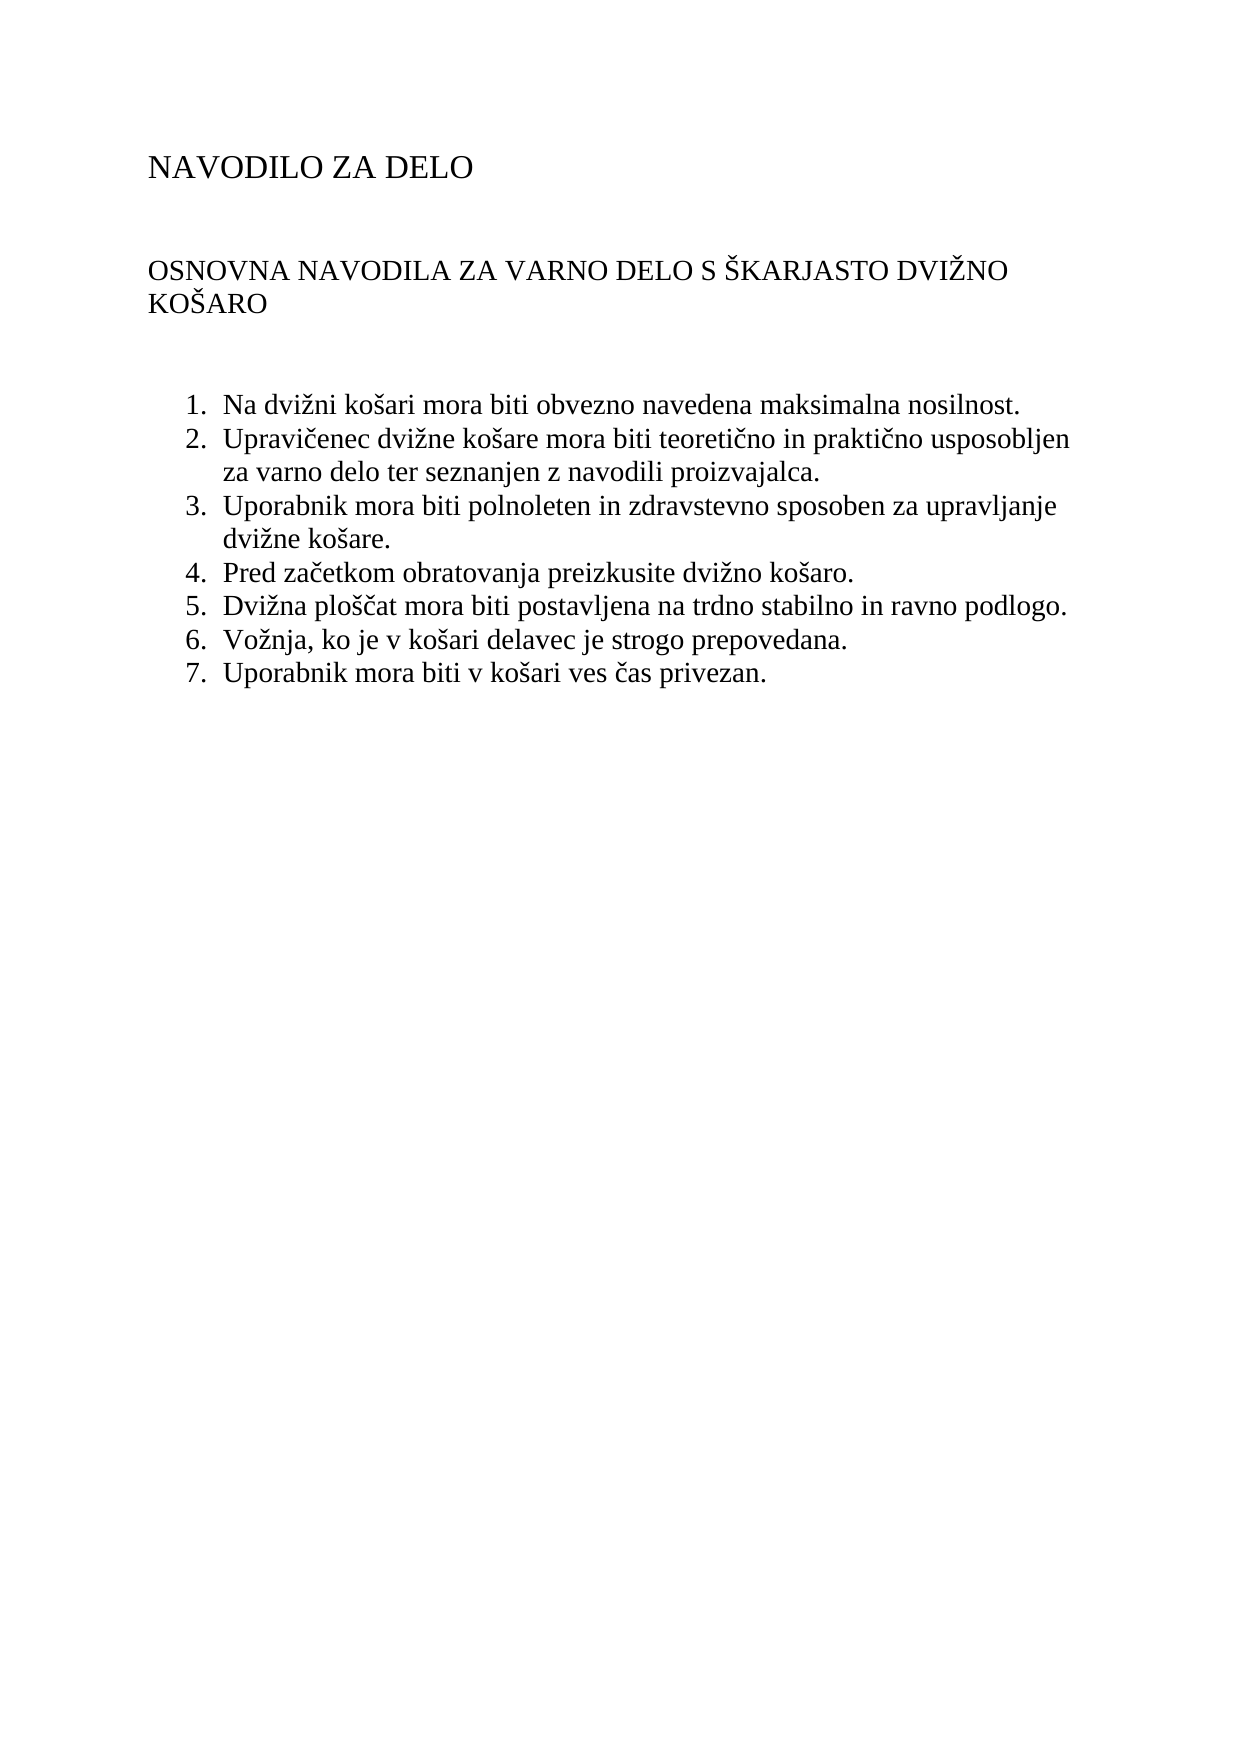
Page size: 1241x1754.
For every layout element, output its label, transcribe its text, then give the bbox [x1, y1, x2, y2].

list Upravičenec dvižne košare mora biti teoretično in praktično usposobljen za varno delo ter seznanjen z navodili proizvajalca. [185, 421, 1093, 488]
list Uporabnik mora biti v košari ves čas privezan. [185, 656, 1093, 689]
list Pred začetkom obratovanja preizkusite dvižno košaro. [185, 555, 1093, 588]
text NAVODILO ZA DELO [148, 148, 1093, 186]
list Uporabnik mora biti polnoleten in zdravstevno sposoben za upravljanje dvižne košare. [185, 488, 1093, 555]
text OSNOVNA NAVODILA ZA VARNO DELO S ŠKARJASTO DVIŽNO KOŠARO [148, 253, 1093, 320]
list Vožnja, ko je v košari delavec je strogo prepovedana. [185, 622, 1093, 656]
list Na dvižni košari mora biti obvezno navedena maksimalna nosilnost. [185, 387, 1093, 421]
list Dvižna ploščat mora biti postavljena na trdno stabilno in ravno podlogo. [185, 588, 1093, 622]
